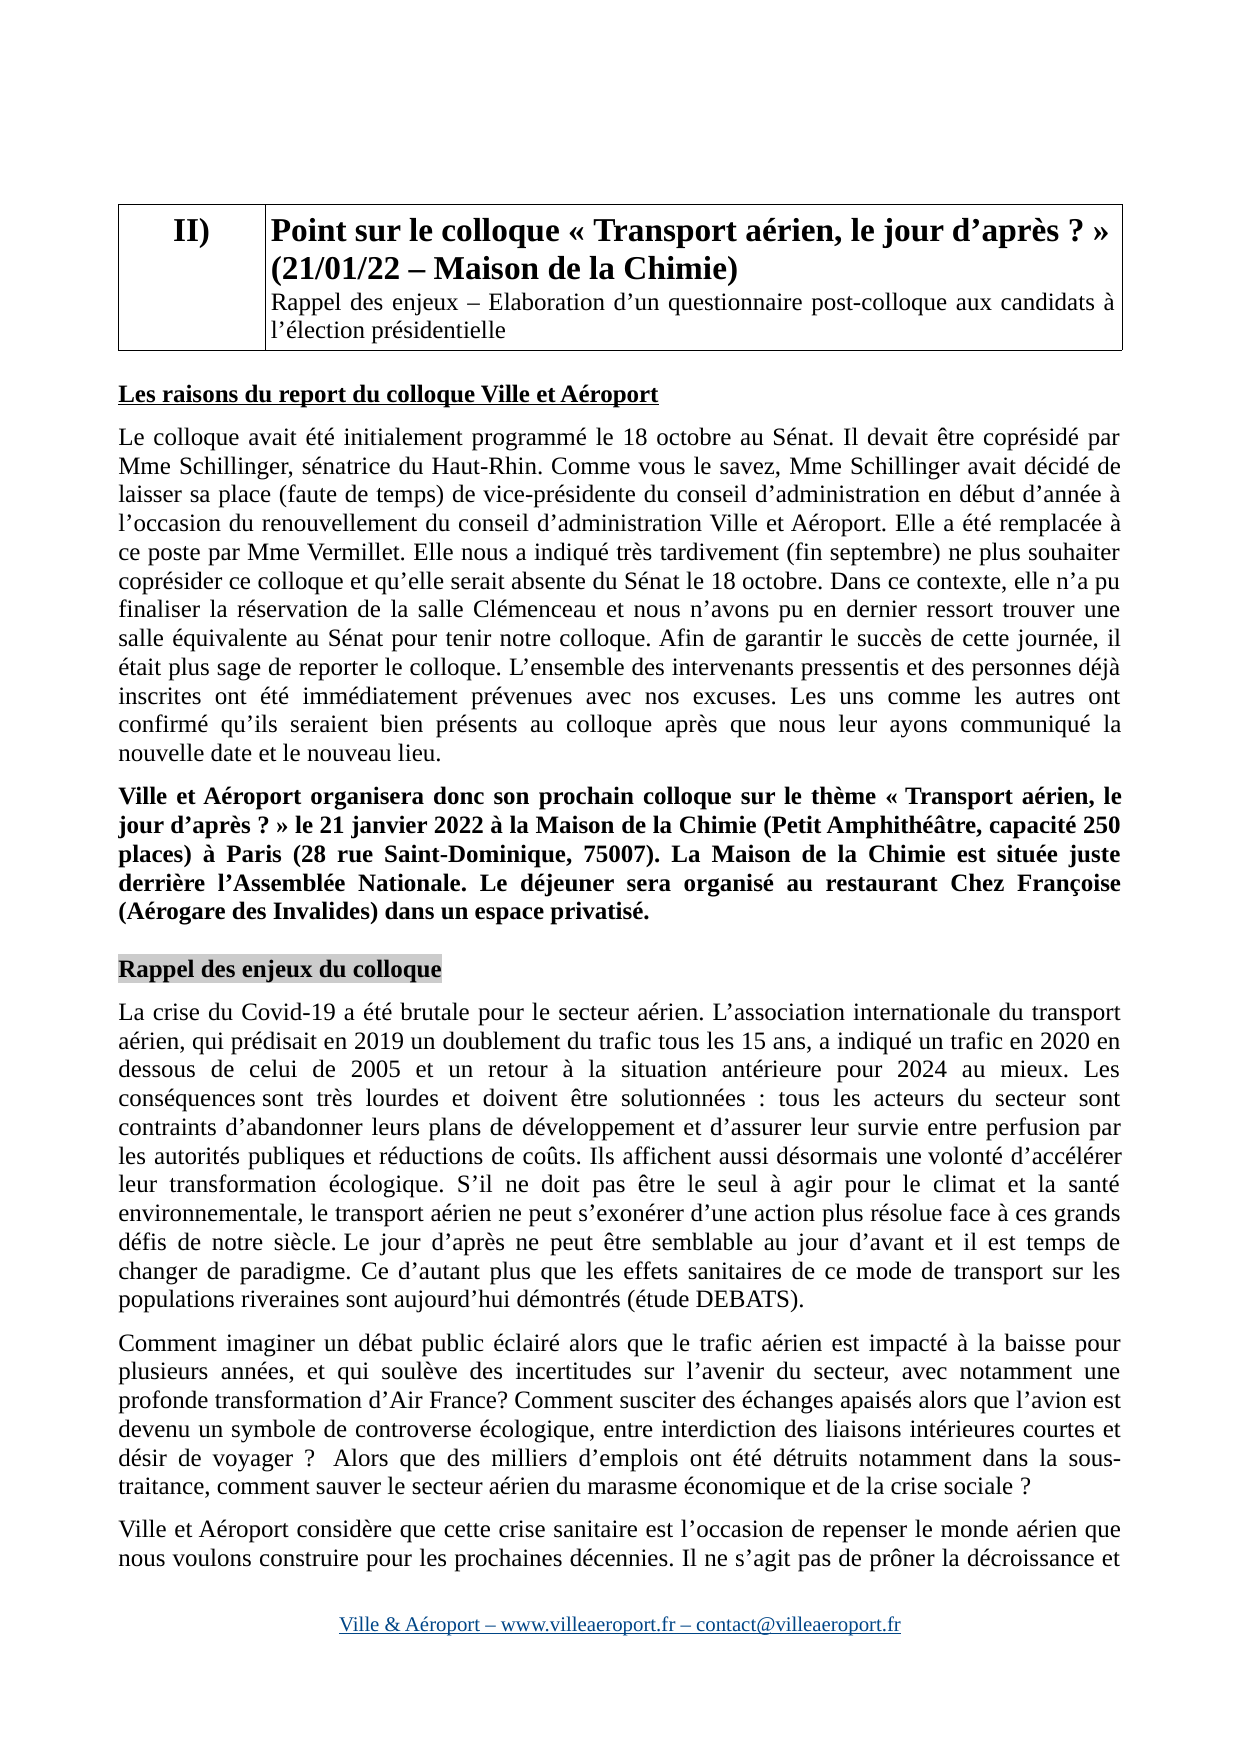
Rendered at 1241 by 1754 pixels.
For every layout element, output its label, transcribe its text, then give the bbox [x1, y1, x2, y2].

text La crise du Covid-19 a été brutale pour le secteur aérien. L’association internationale du transport aérien, qui prédisait en 2019 un doublement du trafic tous les 15 ans, a indiqué un trafic en 2020 en dessous de celui de 2005 et un retour à la situation antérieure pour 2024 au mieux. Les conséquences sont très lourdes et doivent être solutionnées : tous les acteurs du secteur sont contraints d’abandonner leurs plans de développement et d’assurer leur survie entre perfusion par les autorités publiques et réductions de coûts. Ils affichent aussi désormais une volonté d’accélérer leur transformation écologique. S’il ne doit pas être le seul à agir pour le climat et la santé environnementale, le transport aérien ne peut s’exonérer d’une action plus résolue face à ces grands défis de notre siècle. Le jour d’après ne peut être semblable au jour d’avant et il est temps de changer de paradigme. Ce d’autant plus que les effets sanitaires de ce mode de transport sur les populations riveraines sont aujourd’hui démontrés (étude DEBATS). [118, 997, 1122, 1313]
table_header II) [119, 205, 265, 350]
text Les raisons du report du colloque Ville et Aéroport [118, 379, 1122, 408]
text Rappel des enjeux du colloque [118, 954, 1122, 983]
text Ville et Aéroport considère que cette crise sanitaire est l’occasion de repenser le monde aérien que nous voulons construire pour les prochaines décennies. Il ne s’agit pas de prôner la décroissance et [118, 1514, 1122, 1572]
text Comment imaginer un débat public éclairé alors que le trafic aérien est impacté à la baisse pour plusieurs années, et qui soulève des incertitudes sur l’avenir du secteur, avec notamment une profonde transformation d’Air France? Comment susciter des échanges apaisés alors que l’avion est devenu un symbole de controverse écologique, entre interdiction des liaisons intérieures courtes et désir de voyager ? Alors que des milliers d’emplois ont été détruits notamment dans la sous-traitance, comment sauver le secteur aérien du marasme économique et de la crise sociale ? [118, 1328, 1122, 1500]
text Le colloque avait été initialement programmé le 18 octobre au Sénat. Il devait être coprésidé par Mme Schillinger, sénatrice du Haut-Rhin. Comme vous le savez, Mme Schillinger avait décidé de laisser sa place (faute de temps) de vice-présidente du conseil d’administration en début d’année à l’occasion du renouvellement du conseil d’administration Ville et Aéroport. Elle a été remplacée à ce poste par Mme Vermillet. Elle nous a indiqué très tardivement (fin septembre) ne plus souhaiter coprésider ce colloque et qu’elle serait absente du Sénat le 18 octobre. Dans ce contexte, elle n’a pu finaliser la réservation de la salle Clémenceau et nous n’avons pu en dernier ressort trouver une salle équivalente au Sénat pour tenir notre colloque. Afin de garantir le succès de cette journée, il était plus sage de reporter le colloque. L’ensemble des intervenants pressentis et des personnes déjà inscrites ont été immédiatement prévenues avec nos excuses. Les uns comme les autres ont confirmé qu’ils seraient bien présents au colloque après que nous leur ayons communiqué la nouvelle date et le nouveau lieu. [118, 422, 1122, 767]
table_header Point sur le colloque « Transport aérien, le jour d’après ? » (21/01/22 – Maison de la Chimie) Rappel des enjeux – Elaboration d’un questionnaire post-colloque aux candidats à l’élection présidentielle [266, 205, 1122, 350]
text Ville et Aéroport organisera donc son prochain colloque sur le thème « Transport aérien, le jour d’après ? » le 21 janvier 2022 à la Maison de la Chimie (Petit Amphithéâtre, capacité 250 places) à Paris (28 rue Saint-Dominique, 75007). La Maison de la Chimie est située juste derrière l’Assemblée Nationale. Le déjeuner sera organisé au restaurant Chez Françoise (Aérogare des Invalides) dans un espace privatisé. [118, 781, 1122, 925]
